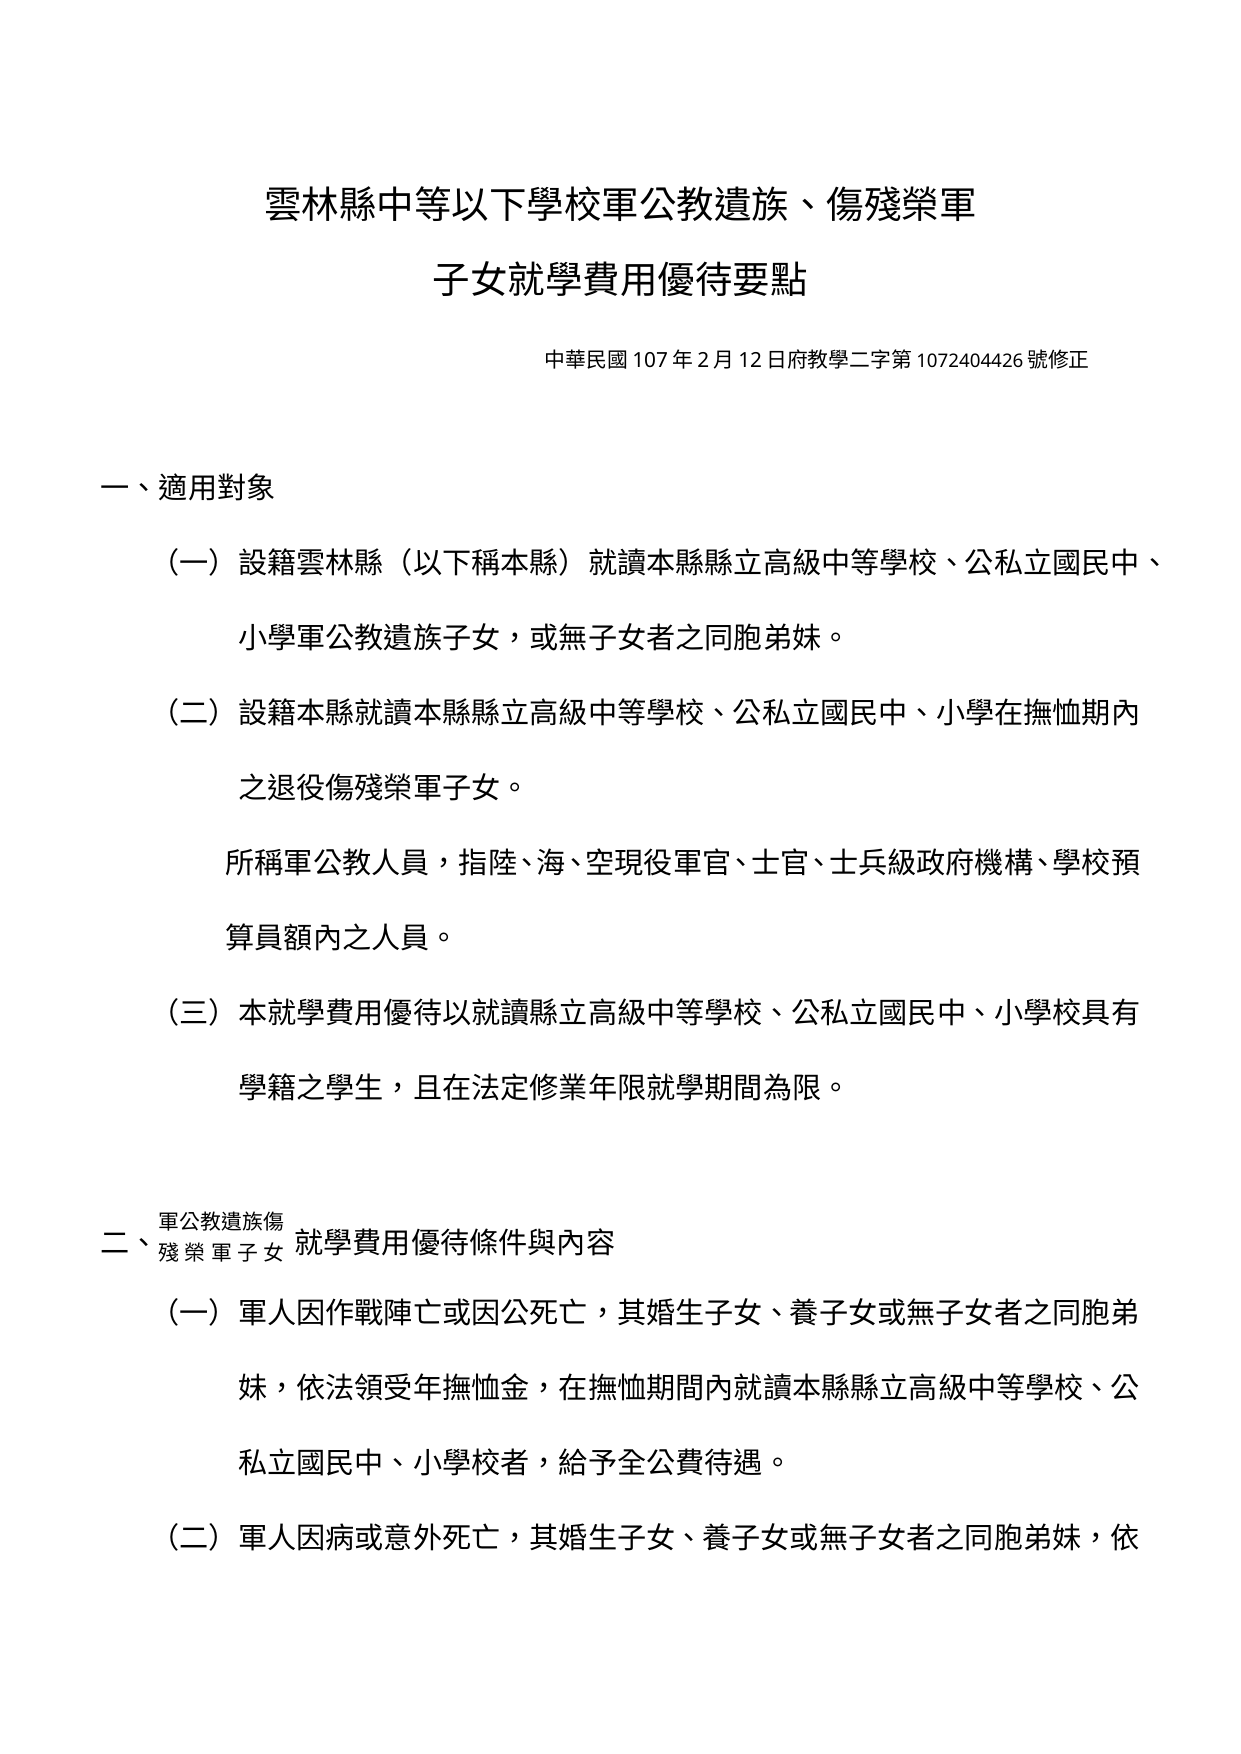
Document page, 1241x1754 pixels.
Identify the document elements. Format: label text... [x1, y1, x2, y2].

text 子女就學費用優待要點 [100, 239, 1140, 314]
text （二）軍人因病或意外死亡，其婚生子女、養子女或無子女者之同胞弟妹，依 [150, 1498, 1140, 1573]
text （一）軍人因作戰陣亡或因公死亡，其婚生子女、養子女或無子女者之同胞弟妹，依法領受年撫恤金，在撫恤期間內就讀本縣縣立高級中等學校、公私立國民中、小學校者，給予全公費待遇。 [150, 1273, 1140, 1498]
text （一）設籍雲林縣（以下稱本縣）就讀本縣縣立高級中等學校、公私立國民中、小學軍公教遺族子女，或無子女者之同胞弟妹。 [150, 523, 1140, 673]
text 雲林縣中等以下學校軍公教遺族、傷殘榮軍 [100, 164, 1140, 239]
text （二）設籍本縣就讀本縣縣立高級中等學校、公私立國民中、小學在撫恤期內之退役傷殘榮軍子女。 [150, 673, 1140, 823]
text 一、適用對象 [100, 448, 1140, 523]
text 所稱軍公教人員，指陸、海、空現役軍官、士官、士兵級政府機構、學校預算員額內之人員。 [225, 823, 1140, 973]
text 二、軍公教遺族傷殘榮軍子女 就學費用優待條件與內容 [100, 1198, 1140, 1273]
text 中華民國107年2月12日府教學二字第1072404426號修正 [438, 343, 1140, 373]
text （三）本就學費用優待以就讀縣立高級中等學校、公私立國民中、小學校具有學籍之學生，且在法定修業年限就學期間為限。 [150, 973, 1140, 1123]
